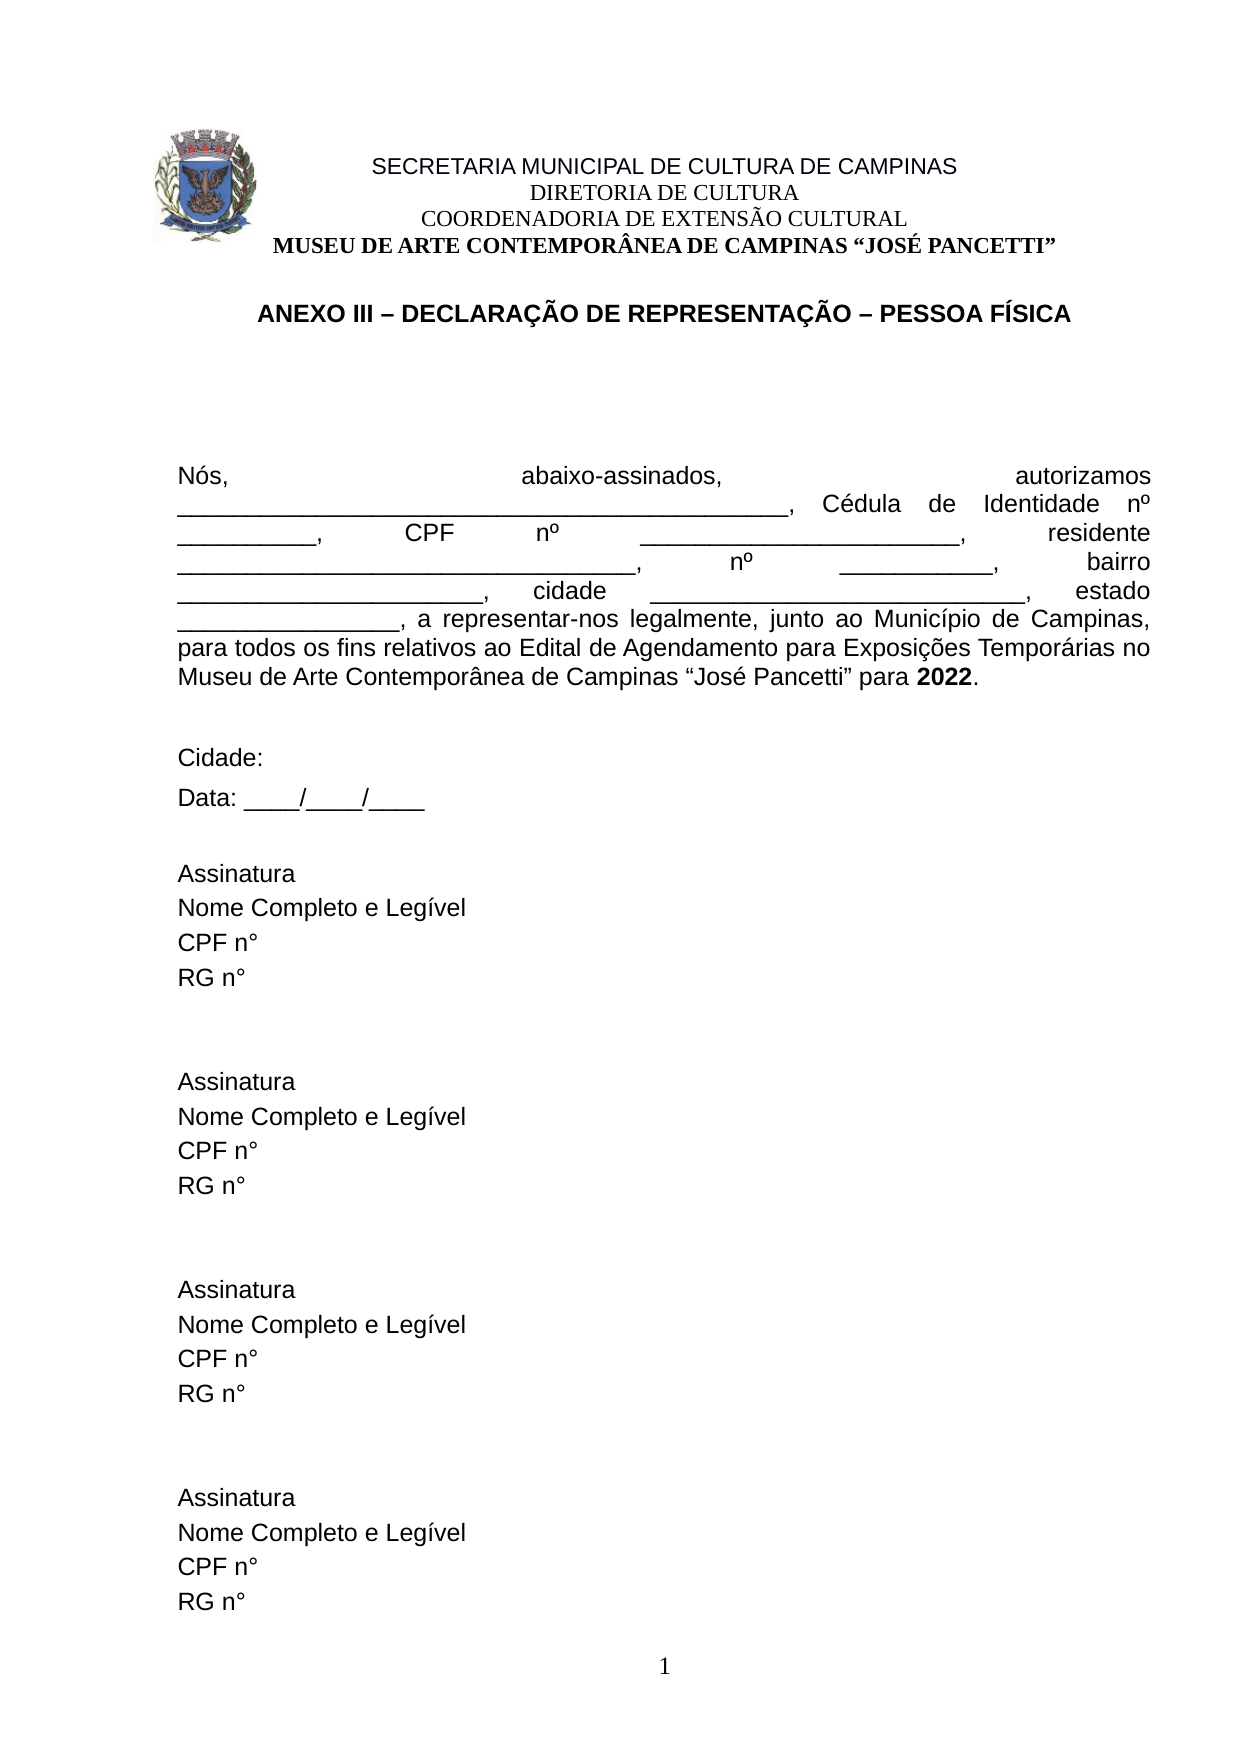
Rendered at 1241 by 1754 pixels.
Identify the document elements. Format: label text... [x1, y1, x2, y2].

text ANEXO III – DECLARAÇÃO DE REPRESENTAÇÃO – PESSOA FÍSICA [177, 298, 1152, 327]
text Nome Completo e Legível [177, 893, 1152, 922]
text RG n° [177, 1379, 1152, 1408]
text RG n° [177, 963, 1152, 991]
text CPF n° [177, 928, 1152, 957]
picture [153, 128, 258, 243]
text CPF n° [177, 1136, 1152, 1165]
text Assinatura [177, 1067, 1152, 1096]
text RG n° [177, 1171, 1152, 1199]
text Assinatura [177, 1275, 1152, 1304]
text Nome Completo e Legível [177, 1518, 1152, 1546]
text Nome Completo e Legível [177, 1309, 1152, 1338]
text RG n° [177, 1587, 1152, 1616]
text CPF n° [177, 1552, 1152, 1581]
text Data: ____/____/____ [177, 783, 1152, 812]
text Assinatura [177, 859, 1152, 887]
text CPF n° [177, 1344, 1152, 1373]
text Nome Completo e Legível [177, 1101, 1152, 1130]
text Cidade: [177, 743, 1152, 772]
text Assinatura [177, 1483, 1152, 1512]
text Nós, abaixo-assinados, autorizamos ____________________________________________, Cédula de Identidade nº __________, CPF nº _______________________, residente _________________________________, nº ___________, bairro ______________________, cidade ___________________________, estado ________________, a representar-nos legalmente, junto ao Município de Campinas, para todos os fins relativos ao Edital de Agendamento para Exposições Temporárias no Museu de Arte Contemporânea de Campinas “José Pancetti” para 2022. [177, 461, 1152, 691]
